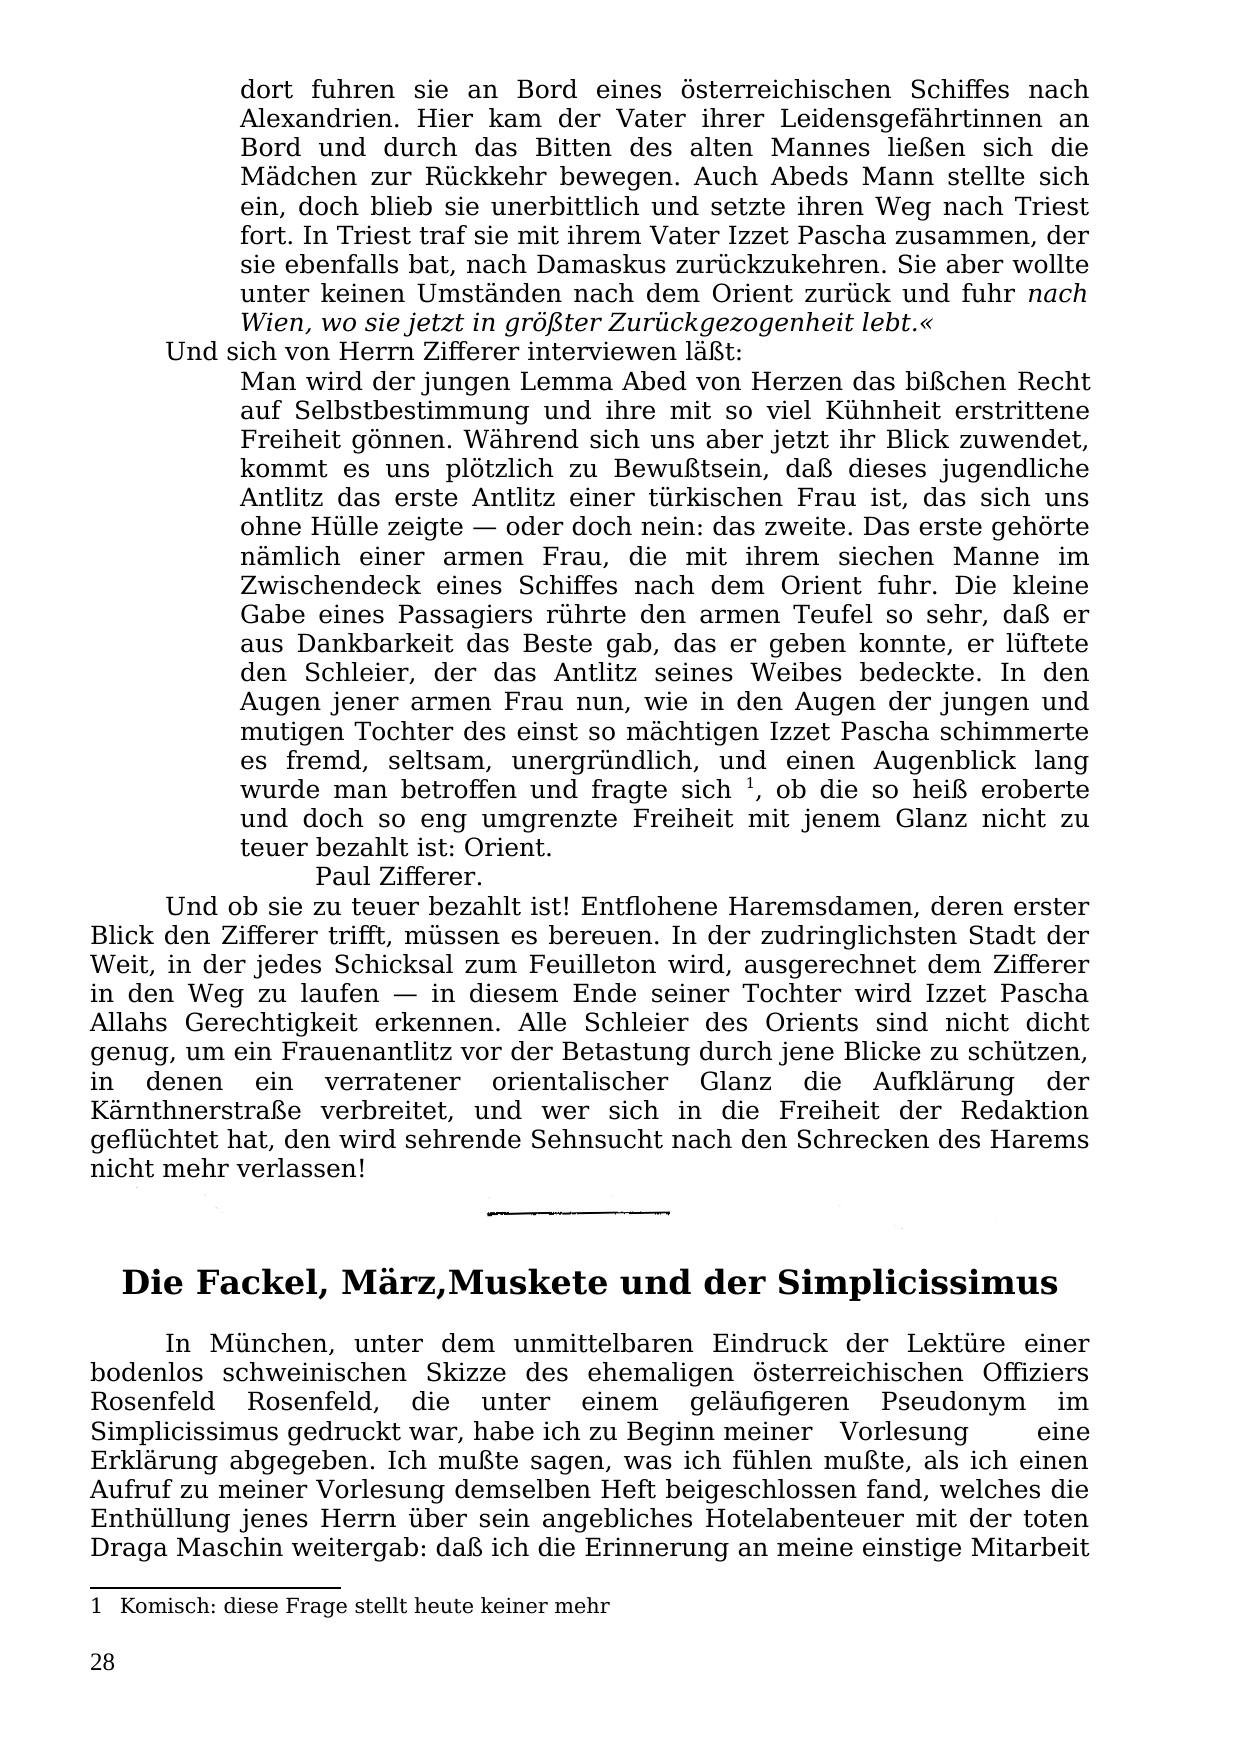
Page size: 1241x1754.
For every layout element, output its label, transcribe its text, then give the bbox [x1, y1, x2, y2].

text Komisch: diese Frage stellt heute keiner mehr [90, 1594, 1091, 1618]
picture [132, 1183, 1049, 1240]
text Die Fackel, März,Muskete und der Simplicissimus [90, 1183, 1091, 1302]
text In München, unter dem unmittelbaren Eindruck der Lektüre einer bodenlos schweinischen Skizze des ehemaligen österreichischen Offiziers Rosenfeld Rosenfeld, die unter einem geläufigeren Pseudonym im Simplicissimus gedruckt war, habe ich zu Beginn meiner Vorlesung eine Erklärung abgegeben. Ich mußte sagen, was ich fühlen mußte, als ich einen Aufruf zu meiner Vorlesung demselben Heft beigeschlossen fand, welches die Enthüllung jenes Herrn über sein angebliches Hotelabenteuer mit der toten Draga Maschin weitergab: daß ich die Erinnerung an meine einstige Mitarbeit [90, 1302, 1091, 1562]
text Man wird der jungen Lemma Abed von Herzen das bißchen Recht auf Selbstbestimmung und ihre mit so viel Kühnheit erstrittene Freiheit gönnen. Während sich uns aber jetzt ihr Blick zuwendet, kommt es uns plötzlich zu Bewußtsein, daß dieses jugendliche Antlitz das erste Antlitz einer türkischen Frau ist, das sich uns ohne Hülle zeigte — oder doch nein: das zweite. Das erste gehörte nämlich einer armen Frau, die mit ihrem siechen Manne im Zwischendeck eines Schiffes nach dem Orient fuhr. Die kleine Gabe eines Passagiers rührte den armen Teufel so sehr, daß er aus Dankbarkeit das Beste gab, das er geben konnte, er lüftete den Schleier, der das Antlitz seines Weibes bedeckte. In den Augen jener armen Frau nun, wie in den Augen der jungen und mutigen Tochter des einst so mächtigen Izzet Pascha schimmerte es fremd, seltsam, unergründlich, und einen Augenblick lang wurde man betroffen und fragte sich , ob die so heiß eroberte und doch so eng umgrenzte Freiheit mit jenem Glanz nicht zu teuer bezahlt ist: Orient. Paul Zifferer. [240, 367, 1091, 892]
text Und ob sie zu teuer bezahlt ist! Entflohene Haremsdamen, deren erster Blick den Zifferer trifft, müssen es bereuen. In der zudringlichsten Stadt der Weit, in der jedes Schicksal zum Feuilleton wird, ausgerechnet dem Zifferer in den Weg zu laufen — in diesem Ende seiner Tochter wird Izzet Pascha Allahs Gerechtigkeit erkennen. Alle Schleier des Orients sind nicht dicht genug, um ein Frauenantlitz vor der Betastung durch jene Blicke zu schützen, in denen ein verratener orientalischer Glanz die Aufklärung der Kärnthnerstraße verbreitet, und wer sich in die Freiheit der Redaktion geflüchtet hat, den wird sehrende Sehnsucht nach den Schrecken des Harems nicht mehr verlassen! [90, 892, 1091, 1183]
text dort fuhren sie an Bord eines österreichischen Schiffes nach Alexandrien. Hier kam der Vater ihrer Leidensgefährtinnen an Bord und durch das Bitten des alten Mannes ließen sich die Mädchen zur Rückkehr bewegen. Auch Abeds Mann stellte sich ein, doch blieb sie unerbittlich und setzte ihren Weg nach Triest fort. In Triest traf sie mit ihrem Vater Izzet Pascha zusammen, der sie ebenfalls bat, nach Damaskus zurückzukehren. Sie aber wollte unter keinen Umständen nach dem Orient zurück und fuhr nach Wien, wo sie jetzt in größter Zurückgezogenheit lebt.« [240, 75, 1091, 337]
text Und sich von Herrn Zifferer interviewen läßt: [90, 337, 1091, 367]
